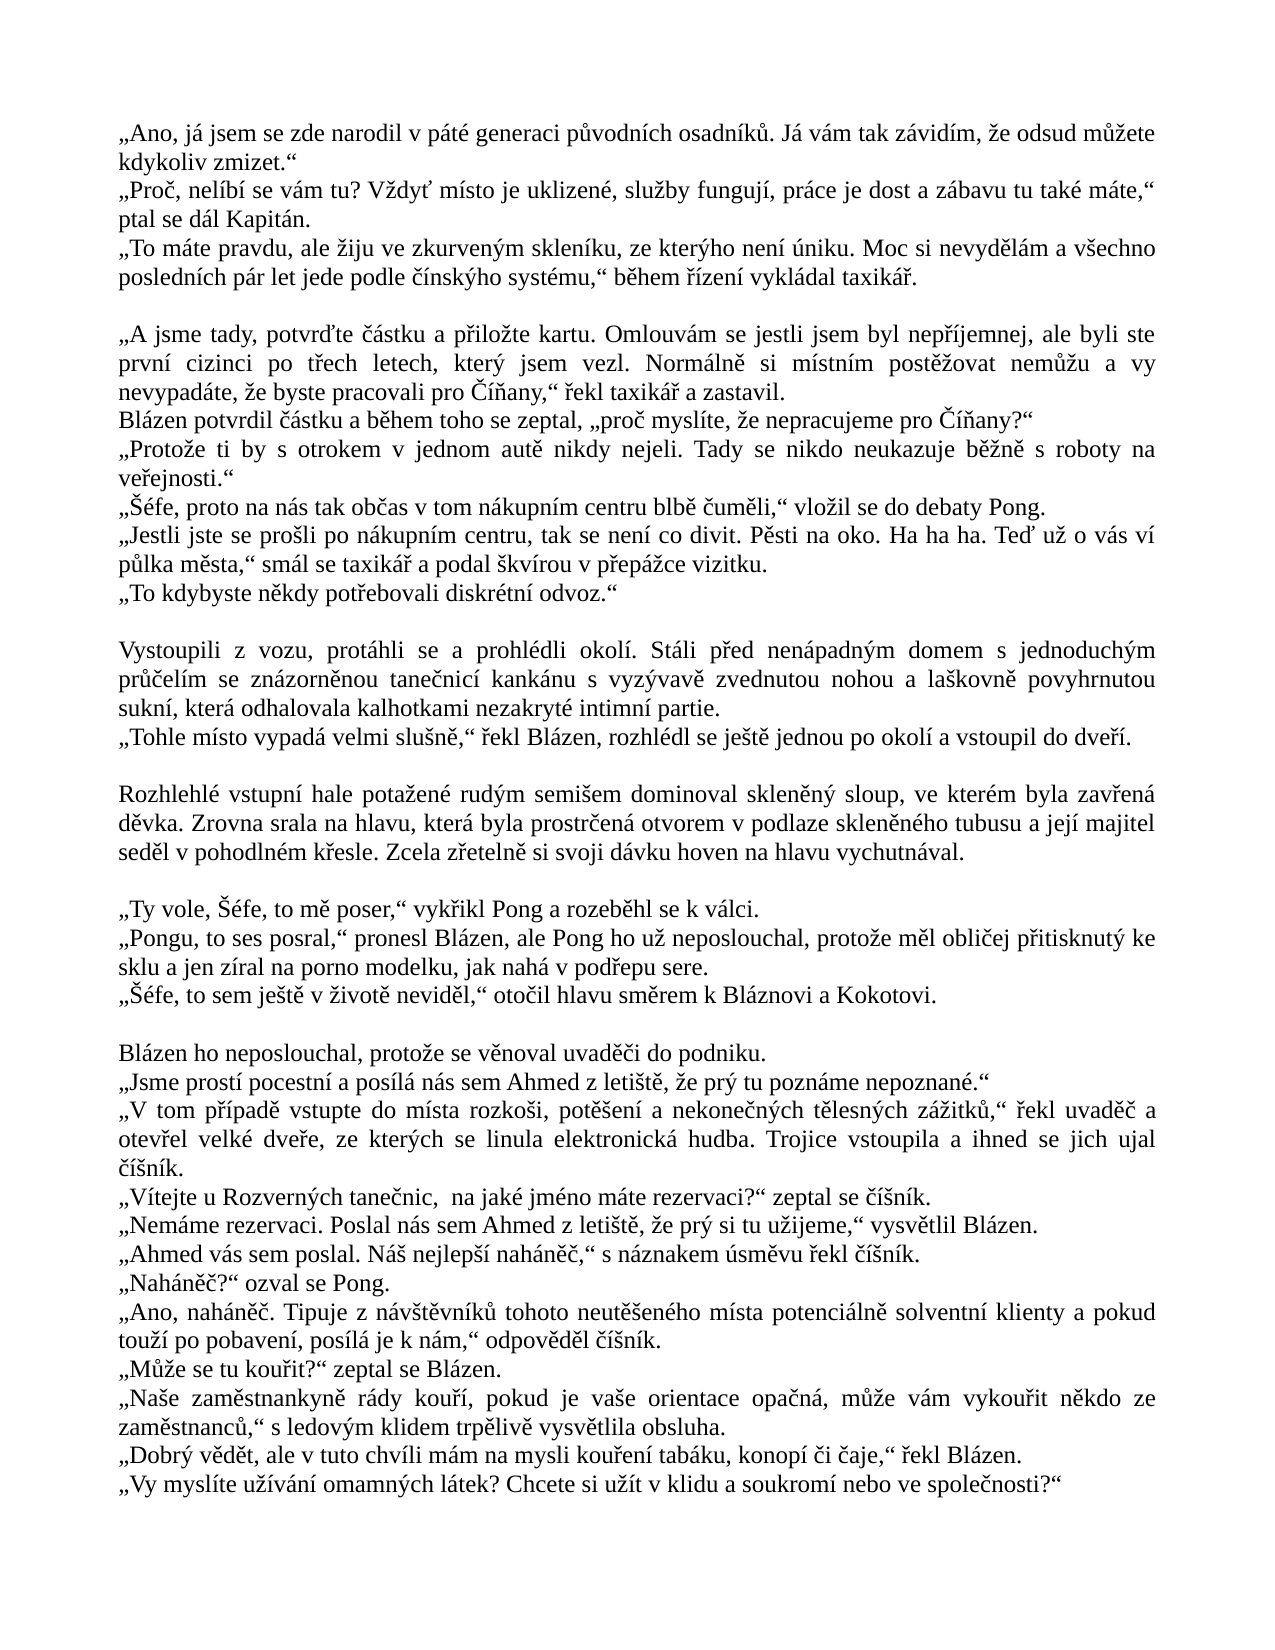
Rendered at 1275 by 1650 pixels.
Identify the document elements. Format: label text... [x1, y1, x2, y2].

text „Jsme prostí pocestní a posílá nás sem Ahmed z letiště, že prý tu poznáme nepoznané.“ [118, 1067, 1157, 1096]
text „Vítejte u Rozverných tanečnic, na jaké jméno máte rezervaci?“ zeptal se číšník. [118, 1182, 1157, 1211]
text „Proč, nelíbí se vám tu? Vždyť místo je uklizené, služby fungují, práce je dost a zábavu tu také máte,“ ptal se dál Kapitán. [118, 176, 1157, 233]
text „Ano, naháněč. Tipuje z návštěvníků tohoto neutěšeného místa potenciálně solventní klienty a pokud touží po pobavení, posílá je k nám,“ odpověděl číšník. [118, 1297, 1157, 1354]
text „Šéfe, proto na nás tak občas v tom nákupním centru blbě čuměli,“ vložil se do debaty Pong. [118, 492, 1157, 521]
text „To máte pravdu, ale žiju ve zkurveným skleníku, ze kterýho není úniku. Moc si nevydělám a všechno posledních pár let jede podle čínskýho systému,“ během řízení vykládal taxikář. [118, 233, 1157, 291]
text „Dobrý vědět, ale v tuto chvíli mám na mysli kouření tabáku, konopí či čaje,“ řekl Blázen. [118, 1441, 1157, 1469]
text „Ahmed vás sem poslal. Náš nejlepší naháněč,“ s náznakem úsměvu řekl číšník. [118, 1239, 1157, 1268]
text „V tom případě vstupte do místa rozkoši, potěšení a nekonečných tělesných zážitků,“ řekl uvaděč a otevřel velké dveře, ze kterých se linula elektronická hudba. Trojice vstoupila a ihned se jich ujal číšník. [118, 1096, 1157, 1182]
text Blázen potvrdil částku a během toho se zeptal, „proč myslíte, že nepracujeme pro Číňany?“ [118, 406, 1157, 434]
text „Může se tu kouřit?“ zeptal se Blázen. [118, 1354, 1157, 1383]
text „Vy myslíte užívání omamných látek? Chcete si užít v klidu a soukromí nebo ve společnosti?“ [118, 1469, 1157, 1498]
text „Ano, já jsem se zde narodil v páté generaci původních osadníků. Já vám tak závidím, že odsud můžete kdykoliv zmizet.“ [118, 118, 1157, 176]
text „Naše zaměstnankyně rády kouří, pokud je vaše orientace opačná, může vám vykouřit někdo ze zaměstnanců,“ s ledovým klidem trpělivě vysvětlila obsluha. [118, 1383, 1157, 1441]
text „Jestli jste se prošli po nákupním centru, tak se není co divit. Pěsti na oko. Ha ha ha. Teď už o vás ví půlka města,“ smál se taxikář a podal škvírou v přepážce vizitku. [118, 521, 1157, 578]
text „To kdybyste někdy potřebovali diskrétní odvoz.“ [118, 578, 1157, 607]
text „Nemáme rezervaci. Poslal nás sem Ahmed z letiště, že prý si tu užijeme,“ vysvětlil Blázen. [118, 1211, 1157, 1239]
text „Šéfe, to sem ještě v životě neviděl,“ otočil hlavu směrem k Bláznovi a Kokotovi. [118, 981, 1157, 1009]
text Vystoupili z vozu, protáhli se a prohlédli okolí. Stáli před nenápadným domem s jednoduchým průčelím se znázorněnou tanečnicí kankánu s vyzývavě zvednutou nohou a laškovně povyhrnutou sukní, která odhalovala kalhotkami nezakryté intimní partie. [118, 636, 1157, 722]
text „Tohle místo vypadá velmi slušně,“ řekl Blázen, rozhlédl se ještě jednou po okolí a vstoupil do dveří. [118, 722, 1157, 751]
text „Naháněč?“ ozval se Pong. [118, 1268, 1157, 1297]
text „A jsme tady, potvrďte částku a přiložte kartu. Omlouvám se jestli jsem byl nepříjemnej, ale byli ste první cizinci po třech letech, který jsem vezl. Normálně si místním postěžovat nemůžu a vy nevypadáte, že byste pracovali pro Číňany,“ řekl taxikář a zastavil. [118, 319, 1157, 406]
text Rozhlehlé vstupní hale potažené rudým semišem dominoval skleněný sloup, ve kterém byla zavřená děvka. Zrovna srala na hlavu, která byla prostrčená otvorem v podlaze skleněného tubusu a její majitel seděl v pohodlném křesle. Zcela zřetelně si svoji dávku hoven na hlavu vychutnával. [118, 779, 1157, 866]
text „Protože ti by s otrokem v jednom autě nikdy nejeli. Tady se nikdo neukazuje běžně s roboty na veřejnosti.“ [118, 434, 1157, 492]
text „Pongu, to ses posral,“ pronesl Blázen, ale Pong ho už neposlouchal, protože měl obličej přitisknutý ke sklu a jen zíral na porno modelku, jak nahá v podřepu sere. [118, 923, 1157, 981]
text Blázen ho neposlouchal, protože se věnoval uvaděči do podniku. [118, 1038, 1157, 1067]
text „Ty vole, Šéfe, to mě poser,“ vykřikl Pong a rozeběhl se k válci. [118, 894, 1157, 923]
